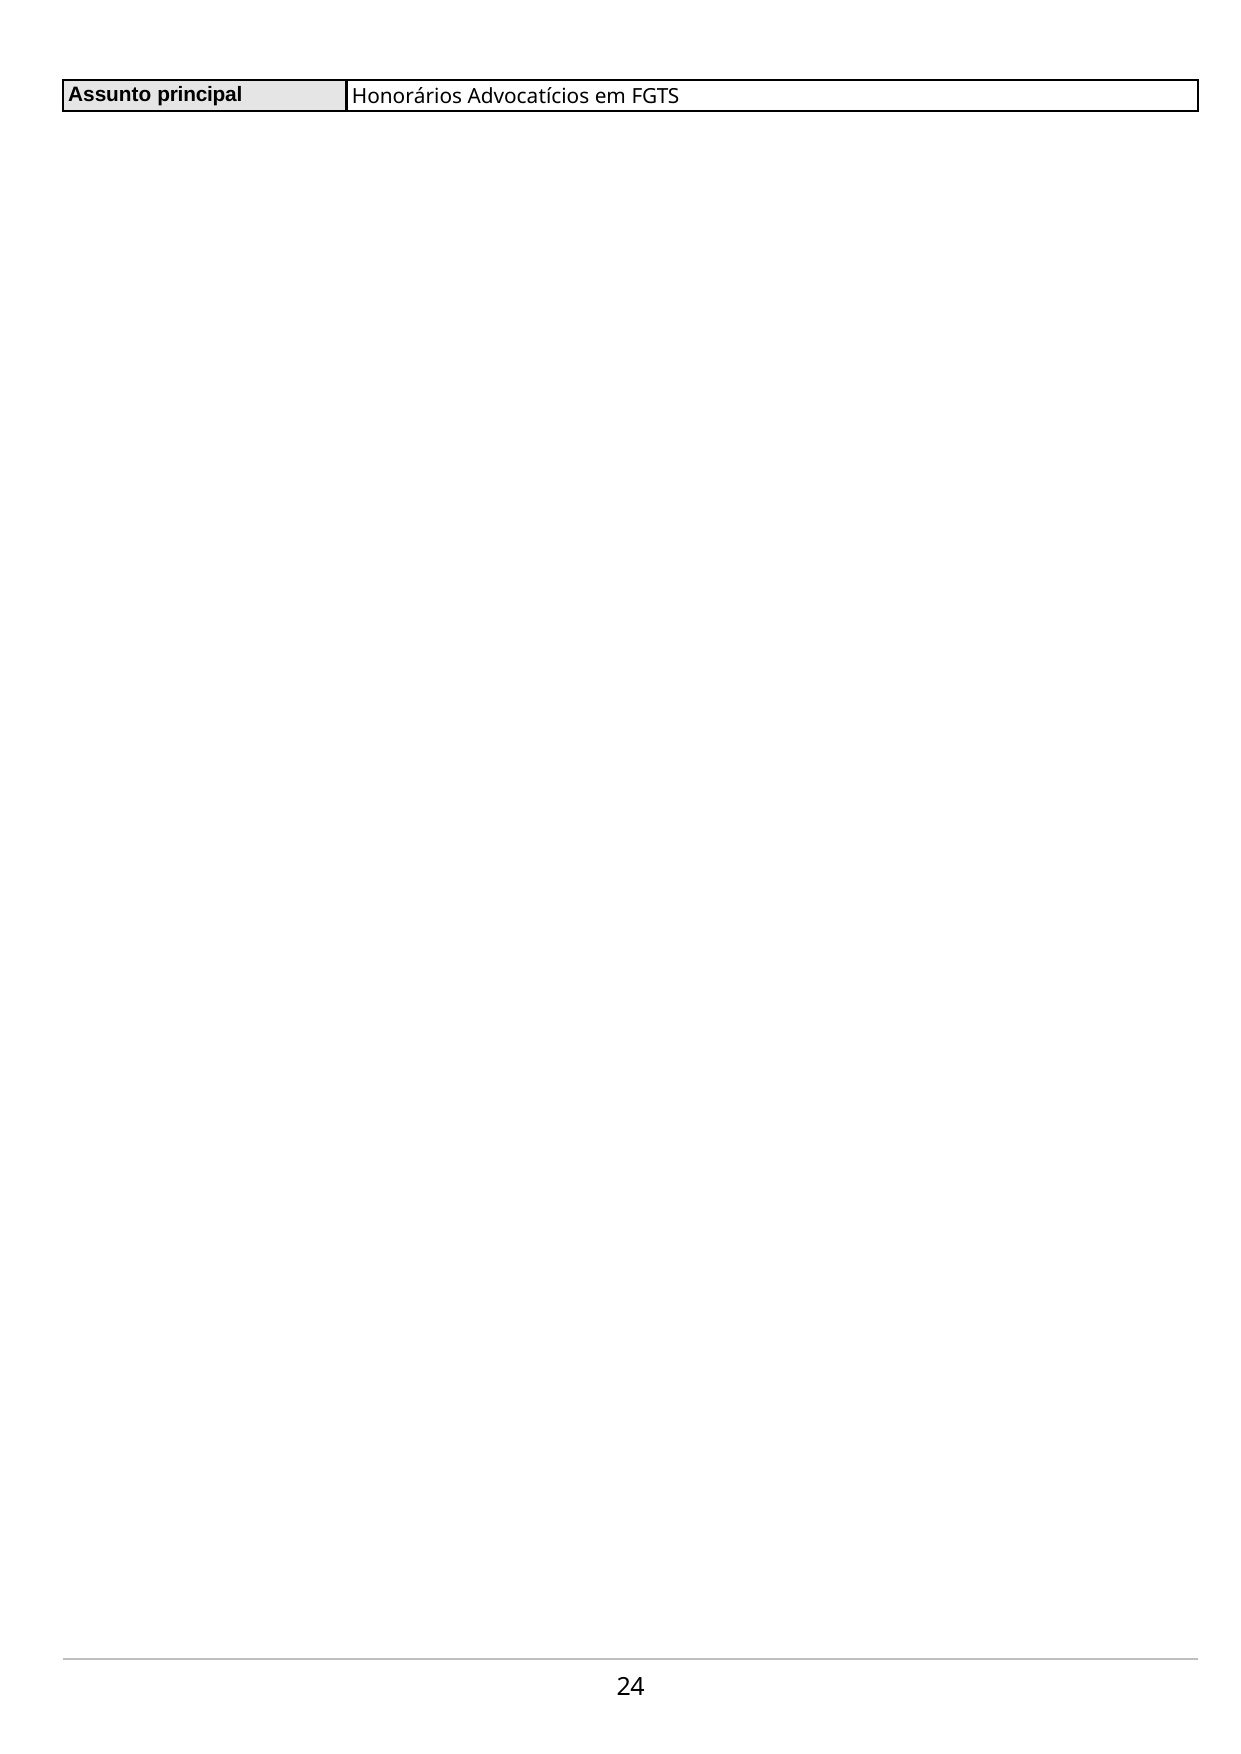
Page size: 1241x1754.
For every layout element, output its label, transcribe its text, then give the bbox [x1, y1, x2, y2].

table_cell Assunto principal [64, 81, 345, 110]
table_cell Honorários Advocatícios em FGTS [348, 81, 1197, 110]
